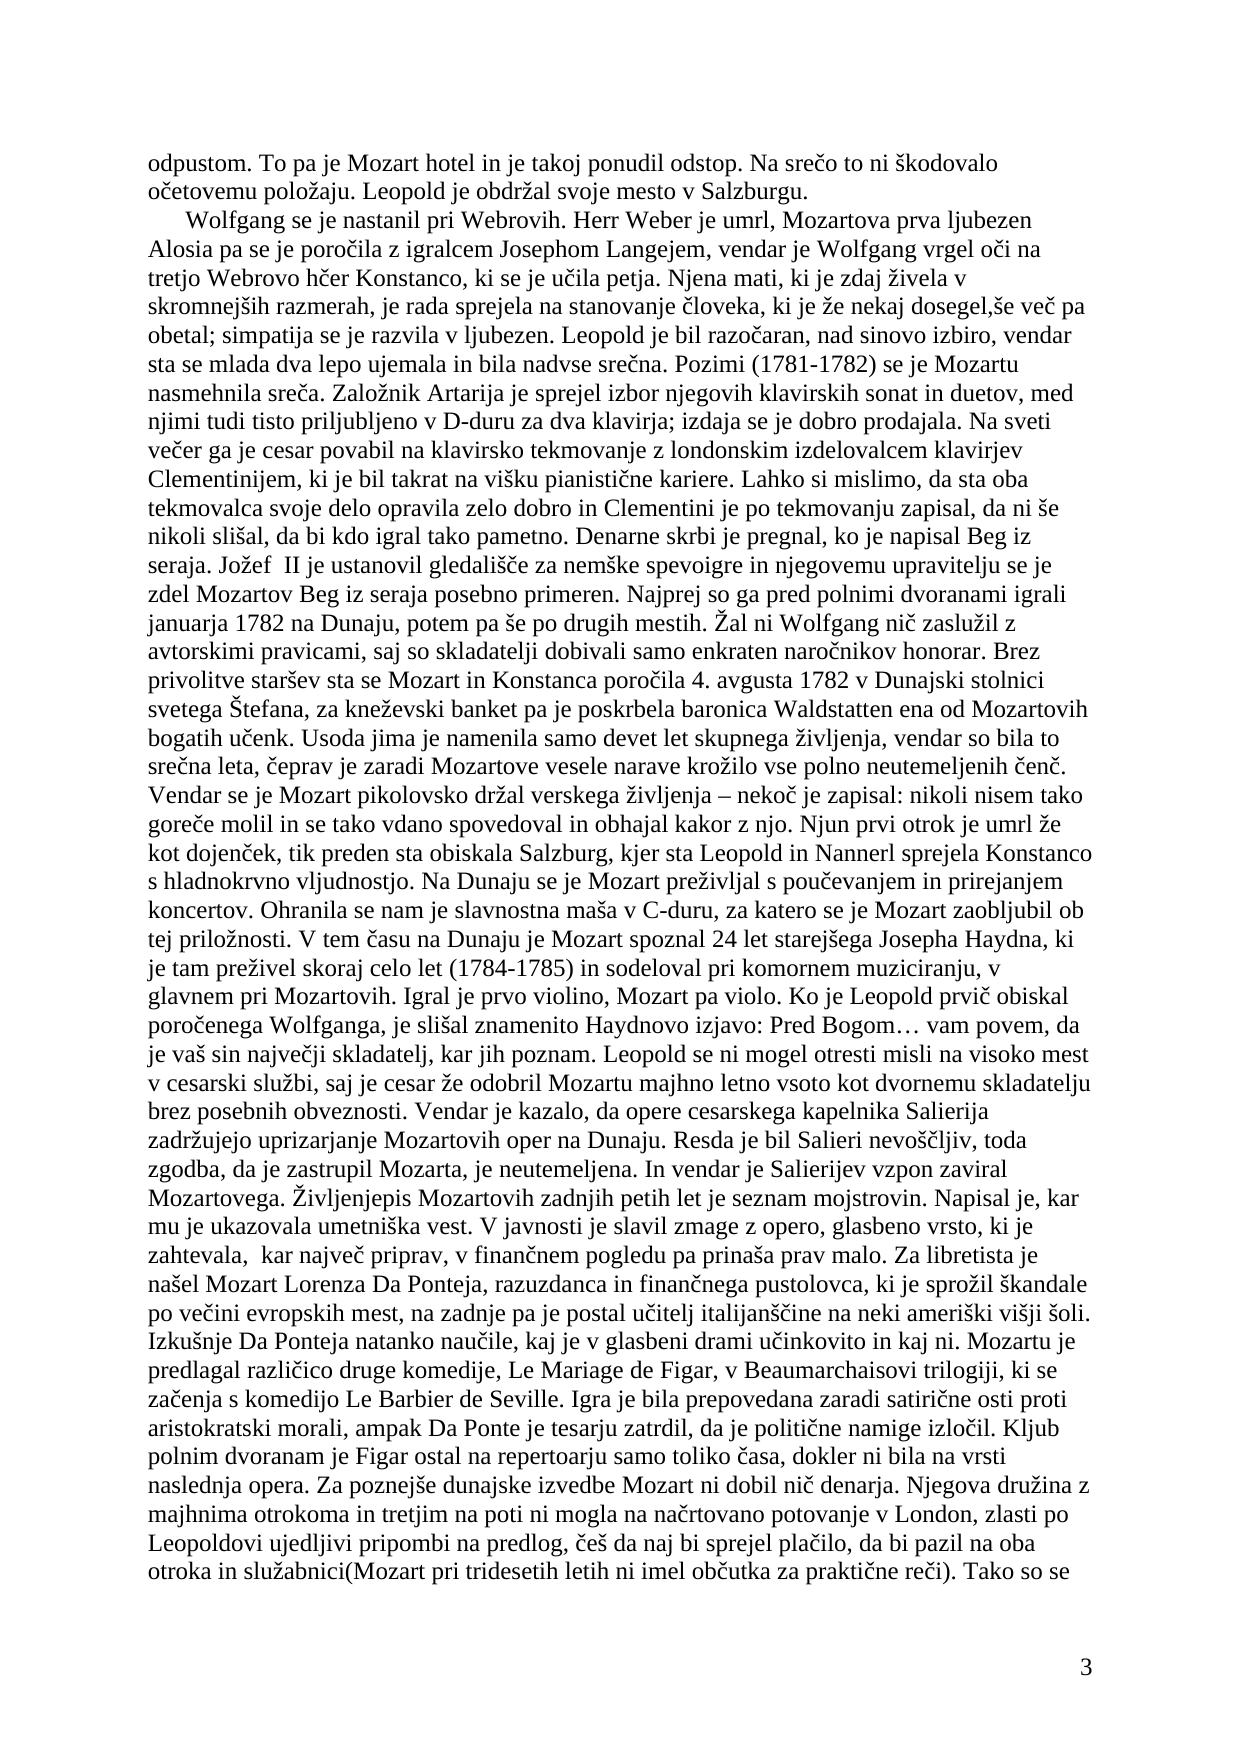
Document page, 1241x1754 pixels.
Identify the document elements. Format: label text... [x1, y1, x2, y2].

text odpustom. To pa je Mozart hotel in je takoj ponudil odstop. Na srečo to ni škodovalo očetovemu položaju. Leopold je obdržal svoje mesto v Salzburgu. [148, 148, 1093, 205]
text Wolfgang se je nastanil pri Webrovih. Herr Weber je umrl, Mozartova prva ljubezen Alosia pa se je poročila z igralcem Josephom Langejem, vendar je Wolfgang vrgel oči na tretjo Webrovo hčer Konstanco, ki se je učila petja. Njena mati, ki je zdaj živela v skromnejših razmerah, je rada sprejela na stanovanje človeka, ki je že nekaj dosegel,še več pa obetal; simpatija se je razvila v ljubezen. Leopold je bil razočaran, nad sinovo izbiro, vendar sta se mlada dva lepo ujemala in bila nadvse srečna. Pozimi (1781-1782) se je Mozartu nasmehnila sreča. Založnik Artarija je sprejel izbor njegovih klavirskih sonat in duetov, med njimi tudi tisto priljubljeno v D-duru za dva klavirja; izdaja se je dobro prodajala. Na sveti večer ga je cesar povabil na klavirsko tekmovanje z londonskim izdelovalcem klavirjev Clementinijem, ki je bil takrat na višku pianistične kariere. Lahko si mislimo, da sta oba tekmovalca svoje delo opravila zelo dobro in Clementini je po tekmovanju zapisal, da ni še nikoli slišal, da bi kdo igral tako pametno. Denarne skrbi je pregnal, ko je napisal Beg iz seraja. Jožef II je ustanovil gledališče za nemške spevoigre in njegovemu upravitelju se je zdel Mozartov Beg iz seraja posebno primeren. Najprej so ga pred polnimi dvoranami igrali januarja 1782 na Dunaju, potem pa še po drugih mestih. Žal ni Wolfgang nič zaslužil z avtorskimi pravicami, saj so skladatelji dobivali samo enkraten naročnikov honorar. Brez privolitve staršev sta se Mozart in Konstanca poročila 4. avgusta 1782 v Dunajski stolnici svetega Štefana, za kneževski banket pa je poskrbela baronica Waldstatten ena od Mozartovih bogatih učenk. Usoda jima je namenila samo devet let skupnega življenja, vendar so bila to srečna leta, čeprav je zaradi Mozartove vesele narave krožilo vse polno neutemeljenih čenč. Vendar se je Mozart pikolovsko držal verskega življenja – nekoč je zapisal: nikoli nisem tako goreče molil in se tako vdano spovedoval in obhajal kakor z njo. Njun prvi otrok je umrl že kot dojenček, tik preden sta obiskala Salzburg, kjer sta Leopold in Nannerl sprejela Konstanco s hladnokrvno vljudnostjo. Na Dunaju se je Mozart preživljal s poučevanjem in prirejanjem koncertov. Ohranila se nam je slavnostna maša v C-duru, za katero se je Mozart zaobljubil ob tej priložnosti. V tem času na Dunaju je Mozart spoznal 24 let starejšega Josepha Haydna, ki je tam preživel skoraj celo let (1784-1785) in sodeloval pri komornem muziciranju, v glavnem pri Mozartovih. Igral je prvo violino, Mozart pa violo. Ko je Leopold prvič obiskal poročenega Wolfganga, je slišal znamenito Haydnovo izjavo: Pred Bogom… vam povem, da je vaš sin največji skladatelj, kar jih poznam. Leopold se ni mogel otresti misli na visoko mest v cesarski službi, saj je cesar že odobril Mozartu majhno letno vsoto kot dvornemu skladatelju brez posebnih obveznosti. Vendar je kazalo, da opere cesarskega kapelnika Salierija zadržujejo uprizarjanje Mozartovih oper na Dunaju. Resda je bil Salieri nevoščljiv, toda zgodba, da je zastrupil Mozarta, je neutemeljena. In vendar je Salierijev vzpon zaviral Mozartovega. Življenjepis Mozartovih zadnjih petih let je seznam mojstrovin. Napisal je, kar mu je ukazovala umetniška vest. V javnosti je slavil zmage z opero, glasbeno vrsto, ki je zahtevala, kar največ priprav, v finančnem pogledu pa prinaša prav malo. Za libretista je našel Mozart Lorenza Da Ponteja, razuzdanca in finančnega pustolovca, ki je sprožil škandale po večini evropskih mest, na zadnje pa je postal učitelj italijanščine na neki ameriški višji šoli. Izkušnje Da Ponteja natanko naučile, kaj je v glasbeni drami učinkovito in kaj ni. Mozartu je predlagal različico druge komedije, Le Mariage de Figar, v Beaumarchaisovi trilogiji, ki se začenja s komedijo Le Barbier de Seville. Igra je bila prepovedana zaradi satirične osti proti aristokratski morali, ampak Da Ponte je tesarju zatrdil, da je politične namige izločil. Kljub polnim dvoranam je Figar ostal na repertoarju samo toliko časa, dokler ni bila na vrsti naslednja opera. Za poznejše dunajske izvedbe Mozart ni dobil nič denarja. Njegova družina z majhnima otrokoma in tretjim na poti ni mogla na načrtovano potovanje v London, zlasti po Leopoldovi ujedljivi pripombi na predlog, češ da naj bi sprejel plačilo, da bi pazil na oba otroka in služabnici(Mozart pri tridesetih letih ni imel občutka za praktične reči). Tako so se [148, 205, 1093, 1585]
